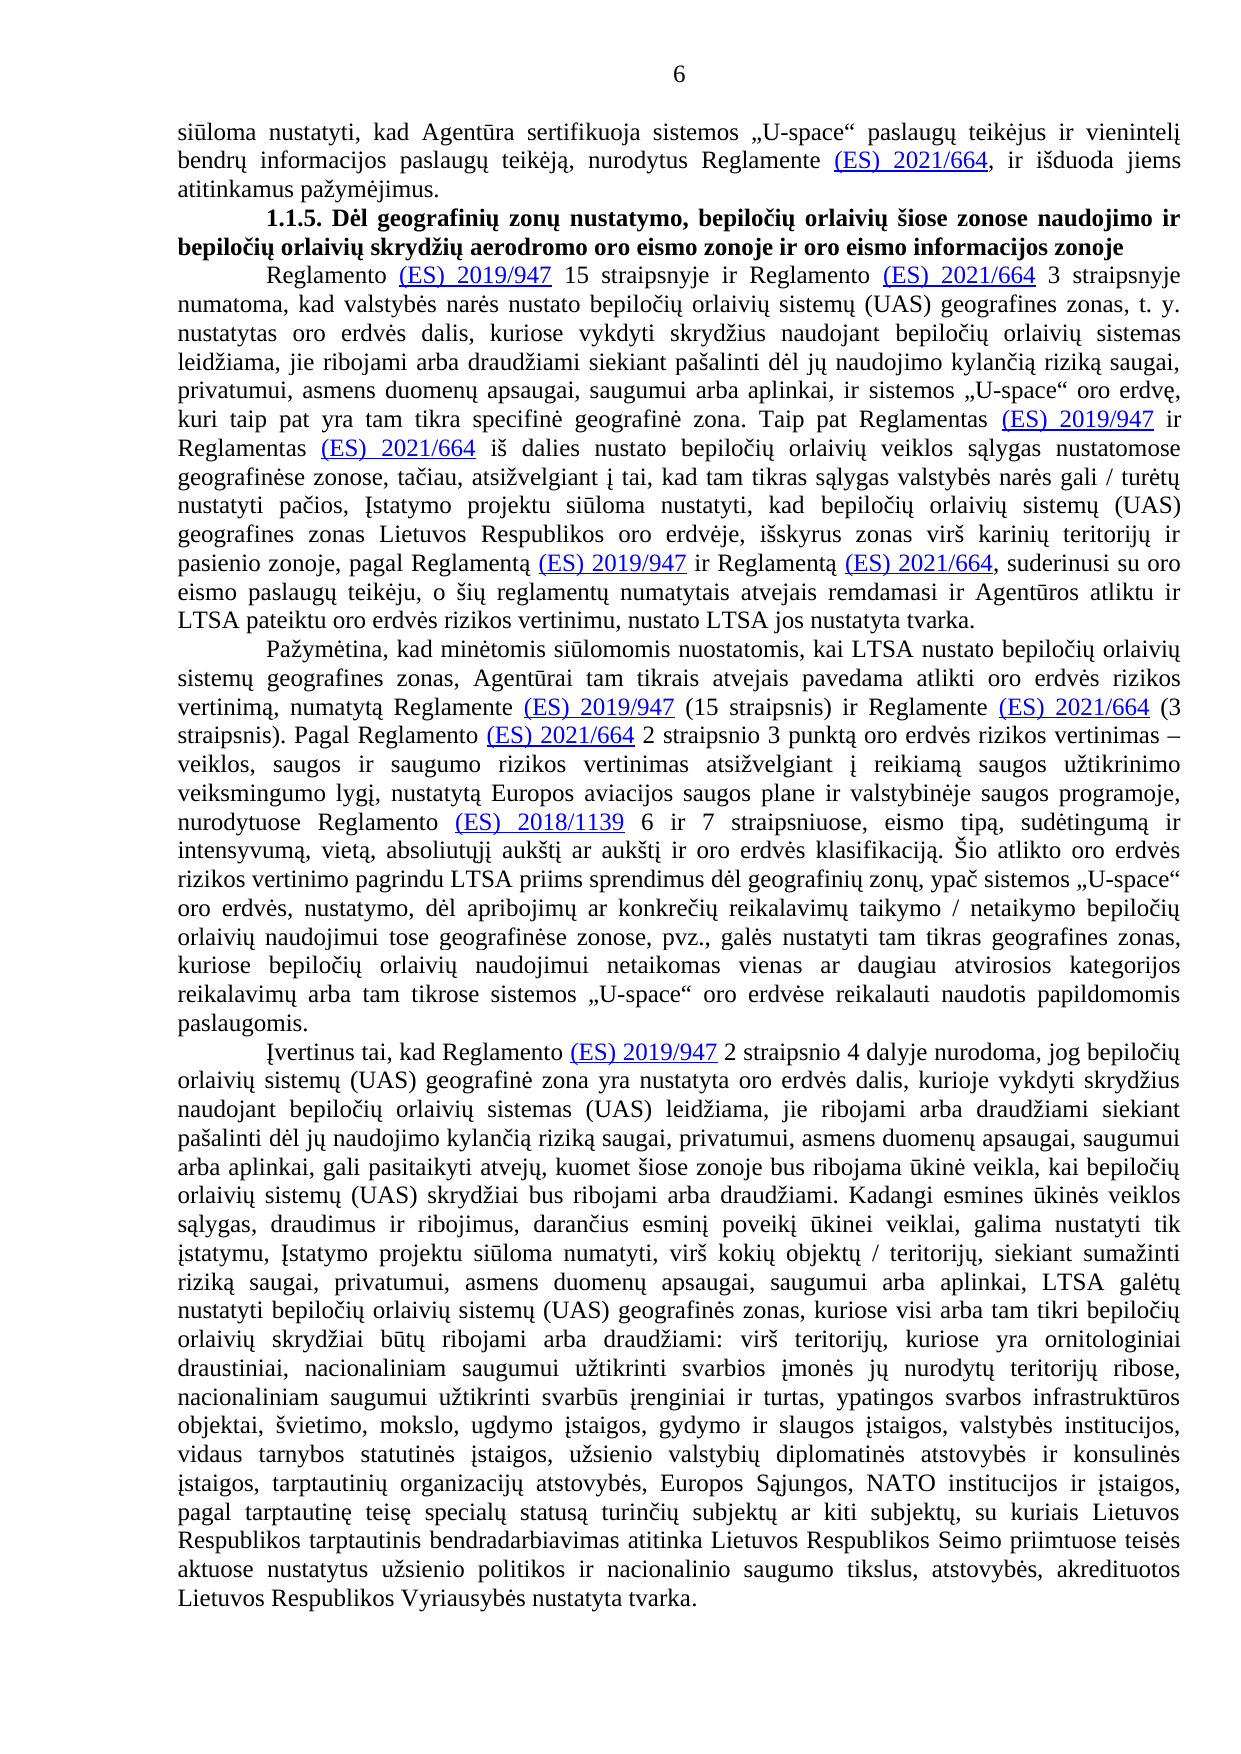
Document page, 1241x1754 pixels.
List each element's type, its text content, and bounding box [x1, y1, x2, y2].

text siūloma nustatyti, kad Agentūra sertifikuoja sistemos „U-space“ paslaugų teikėjus ir vienintelį bendrų informacijos paslaugų teikėją, nurodytus Reglamente (ES) 2021/664, ir išduoda jiems atitinkamus pažymėjimus. [177, 117, 1181, 203]
text Reglamento (ES) 2019/947 15 straipsnyje ir Reglamento (ES) 2021/664 3 straipsnyje numatoma, kad valstybės narės nustato bepiločių orlaivių sistemų (UAS) geografines zonas, t. y. nustatytas oro erdvės dalis, kuriose vykdyti skrydžius naudojant bepiločių orlaivių sistemas leidžiama, jie ribojami arba draudžiami siekiant pašalinti dėl jų naudojimo kylančią riziką saugai, privatumui, asmens duomenų apsaugai, saugumui arba aplinkai, ir sistemos „U-space“ oro erdvę, kuri taip pat yra tam tikra specifinė geografinė zona. Taip pat Reglamentas (ES) 2019/947 ir Reglamentas (ES) 2021/664 iš dalies nustato bepiločių orlaivių veiklos sąlygas nustatomose geografinėse zonose, tačiau, atsižvelgiant į tai, kad tam tikras sąlygas valstybės narės gali / turėtų nustatyti pačios, Įstatymo projektu siūloma nustatyti, kad bepiločių orlaivių sistemų (UAS) geografines zonas Lietuvos Respublikos oro erdvėje, išskyrus zonas virš karinių teritorijų ir pasienio zonoje, pagal Reglamentą (ES) 2019/947 ir Reglamentą (ES) 2021/664, suderinusi su oro eismo paslaugų teikėju, o šių reglamentų numatytais atvejais remdamasi ir Agentūros atliktu ir LTSA pateiktu oro erdvės rizikos vertinimu, nustato LTSA jos nustatyta tvarka. [177, 260, 1181, 634]
text Įvertinus tai, kad Reglamento (ES) 2019/947 2 straipsnio 4 dalyje nurodoma, jog bepiločių orlaivių sistemų (UAS) geografinė zona yra nustatyta oro erdvės dalis, kurioje vykdyti skrydžius naudojant bepiločių orlaivių sistemas (UAS) leidžiama, jie ribojami arba draudžiami siekiant pašalinti dėl jų naudojimo kylančią riziką saugai, privatumui, asmens duomenų apsaugai, saugumui arba aplinkai, gali pasitaikyti atvejų, kuomet šiose zonoje bus ribojama ūkinė veikla, kai bepiločių orlaivių sistemų (UAS) skrydžiai bus ribojami arba draudžiami. Kadangi esmines ūkinės veiklos sąlygas, draudimus ir ribojimus, darančius esminį poveikį ūkinei veiklai, galima nustatyti tik įstatymu, Įstatymo projektu siūloma numatyti, virš kokių objektų / teritorijų, siekiant sumažinti riziką saugai, privatumui, asmens duomenų apsaugai, saugumui arba aplinkai, LTSA galėtų nustatyti bepiločių orlaivių sistemų (UAS) geografinės zonas, kuriose visi arba tam tikri bepiločių orlaivių skrydžiai būtų ribojami arba draudžiami: virš teritorijų, kuriose yra ornitologiniai draustiniai, nacionaliniam saugumui užtikrinti svarbios įmonės jų nurodytų teritorijų ribose, nacionaliniam saugumui užtikrinti svarbūs įrenginiai ir turtas, ypatingos svarbos infrastruktūros objektai, švietimo, mokslo, ugdymo įstaigos, gydymo ir slaugos įstaigos, valstybės institucijos, vidaus tarnybos statutinės įstaigos, užsienio valstybių diplomatinės atstovybės ir konsulinės įstaigos, tarptautinių organizacijų atstovybės, Europos Sąjungos, NATO institucijos ir įstaigos, pagal tarptautinę teisę specialų statusą turinčių subjektų ar kiti subjektų, su kuriais Lietuvos Respublikos tarptautinis bendradarbiavimas atitinka Lietuvos Respublikos Seimo priimtuose teisės aktuose nustatytus užsienio politikos ir nacionalinio saugumo tikslus, atstovybės, akredituotos Lietuvos Respublikos Vyriausybės nustatyta tvarka. [177, 1037, 1181, 1612]
text 1.1.5. Dėl geografinių zonų nustatymo, bepiločių orlaivių šiose zonose naudojimo ir bepiločių orlaivių skrydžių aerodromo oro eismo zonoje ir oro eismo informacijos zonoje [177, 203, 1181, 260]
text Pažymėtina, kad minėtomis siūlomomis nuostatomis, kai LTSA nustato bepiločių orlaivių sistemų geografines zonas, Agentūrai tam tikrais atvejais pavedama atlikti oro erdvės rizikos vertinimą, numatytą Reglamente (ES) 2019/947 (15 straipsnis) ir Reglamente (ES) 2021/664 (3 straipsnis). Pagal Reglamento (ES) 2021/664 2 straipsnio 3 punktą oro erdvės rizikos vertinimas – veiklos, saugos ir saugumo rizikos vertinimas atsižvelgiant į reikiamą saugos užtikrinimo veiksmingumo lygį, nustatytą Europos aviacijos saugos plane ir valstybinėje saugos programoje, nurodytuose Reglamento (ES) 2018/1139 6 ir 7 straipsniuose, eismo tipą, sudėtingumą ir intensyvumą, vietą, absoliutųjį aukštį ar aukštį ir oro erdvės klasifikaciją. Šio atlikto oro erdvės rizikos vertinimo pagrindu LTSA priims sprendimus dėl geografinių zonų, ypač sistemos „U-space“ oro erdvės, nustatymo, dėl apribojimų ar konkrečių reikalavimų taikymo / netaikymo bepiločių orlaivių naudojimui tose geografinėse zonose, pvz., galės nustatyti tam tikras geografines zonas, kuriose bepiločių orlaivių naudojimui netaikomas vienas ar daugiau atvirosios kategorijos reikalavimų arba tam tikrose sistemos „U-space“ oro erdvėse reikalauti naudotis papildomomis paslaugomis. [177, 634, 1181, 1037]
